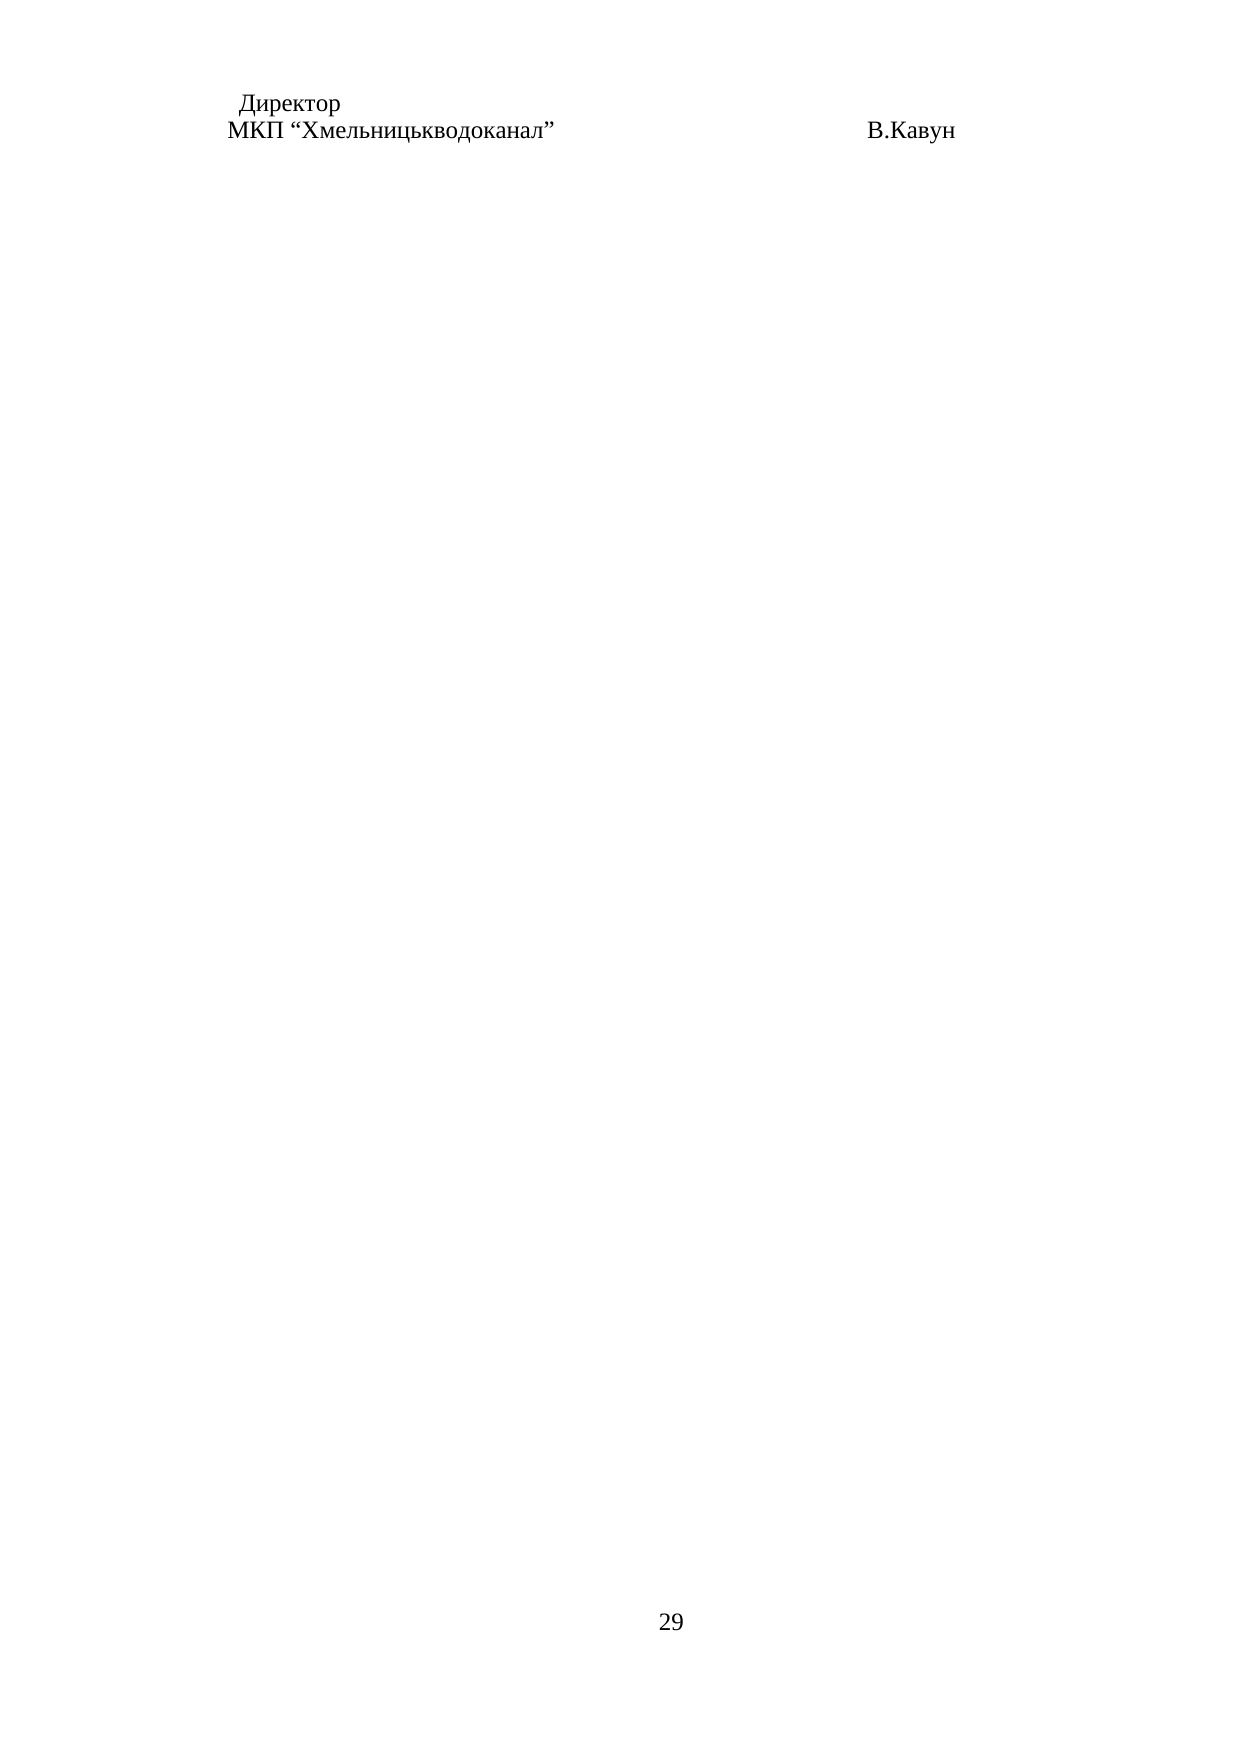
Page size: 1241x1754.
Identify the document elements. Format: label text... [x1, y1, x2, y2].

text МКП “Хмельницькводоканал” В.Кавун [164, 116, 1177, 144]
text Директор [164, 89, 1177, 116]
